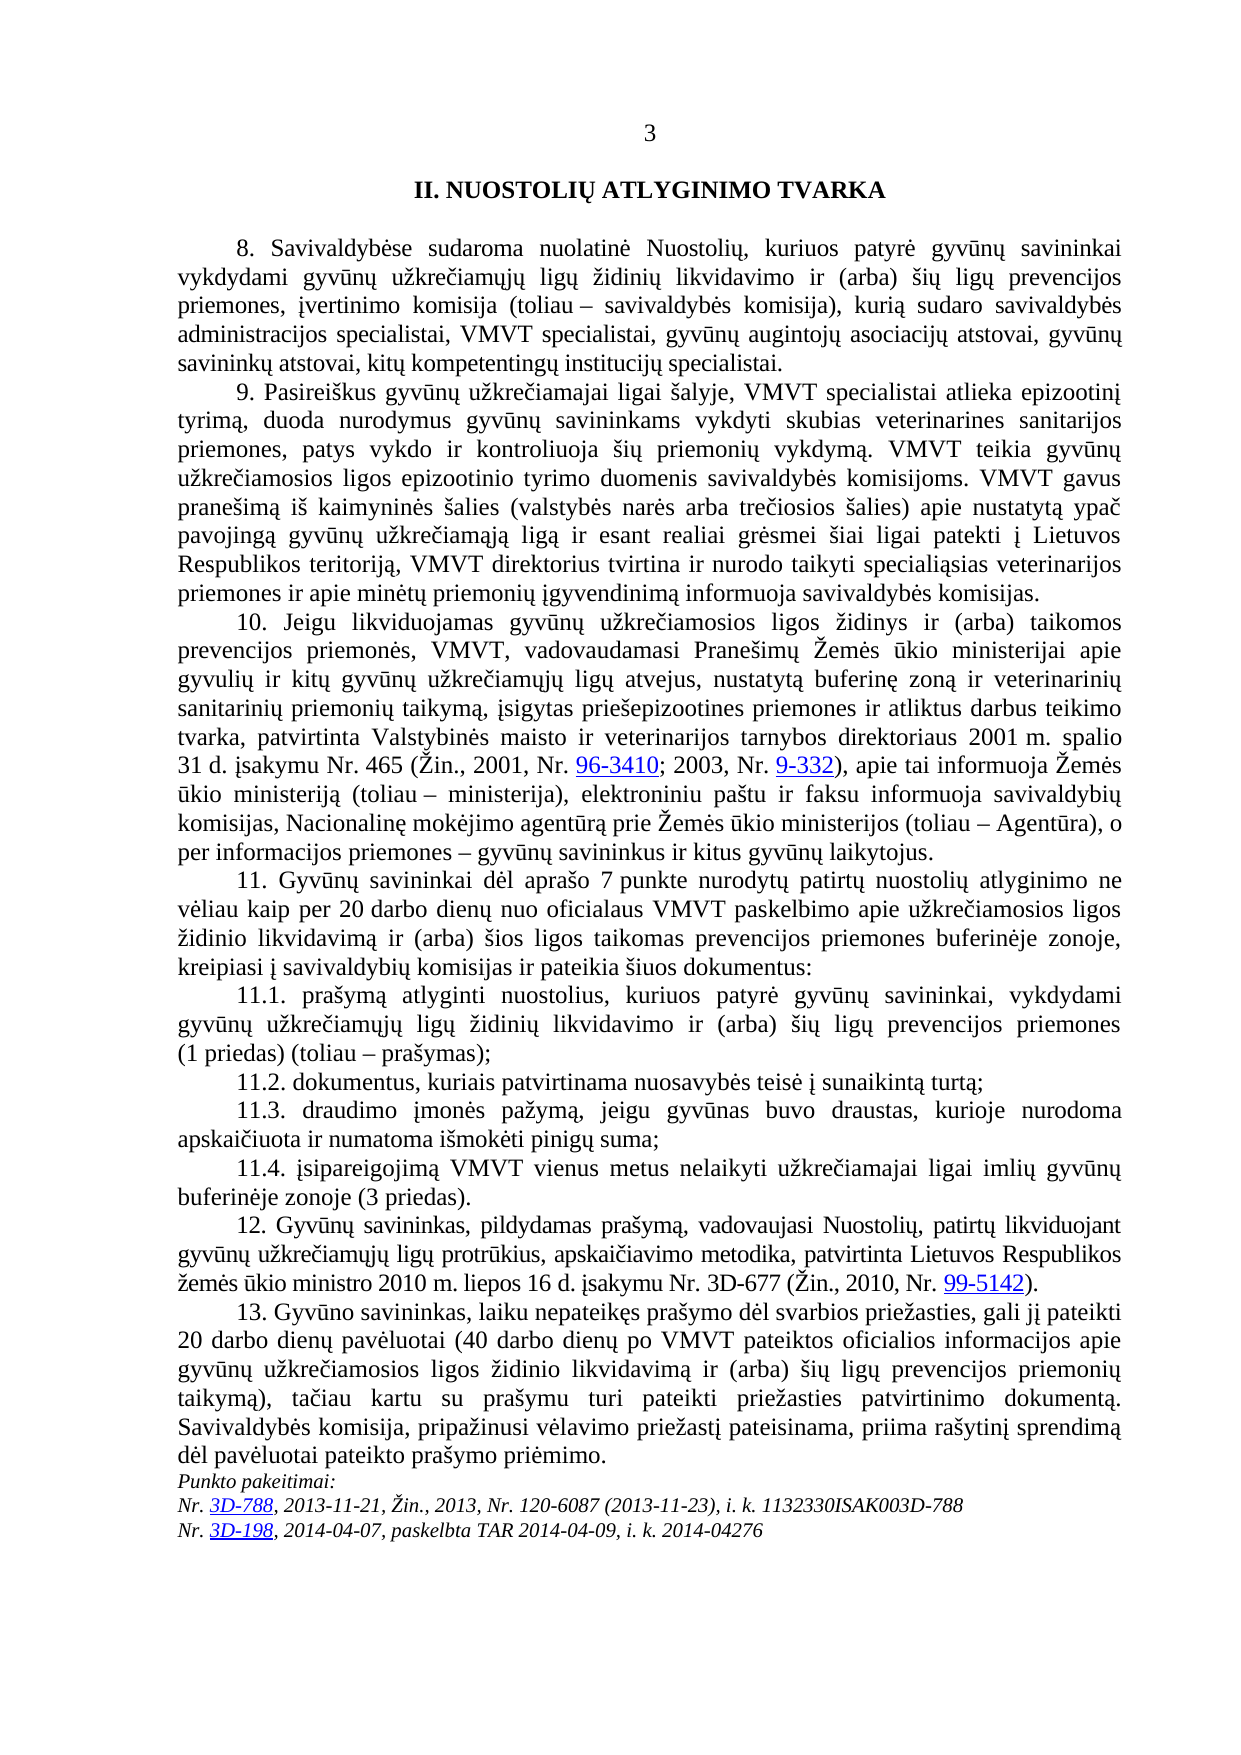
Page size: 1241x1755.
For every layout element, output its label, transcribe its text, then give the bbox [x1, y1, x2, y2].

text 11. Gyvūnų savininkai dėl aprašo 7 punkte nurodytų patirtų nuostolių atlyginimo ne vėliau kaip per 20 darbo dienų nuo oficialaus VMVT paskelbimo apie užkrečiamosios ligos židinio likvidavimą ir (arba) šios ligos taikomas prevencijos priemones buferinėje zonoje, kreipiasi į savivaldybių komisijas ir pateikia šiuos dokumentus: [177, 866, 1122, 981]
text Nr. 3D-198, 2014-04-07, paskelbta TAR 2014-04-09, i. k. 2014-04276 [177, 1517, 1122, 1542]
text 13. Gyvūno savininkas, laiku nepateikęs prašymo dėl svarbios priežasties, gali jį pateikti 20 darbo dienų pavėluotai (40 darbo dienų po VMVT pateiktos oficialios informacijos apie gyvūnų užkrečiamosios ligos židinio likvidavimą ir (arba) šių ligų prevencijos priemonių taikymą), tačiau kartu su prašymu turi pateikti priežasties patvirtinimo dokumentą. Savivaldybės komisija, pripažinusi vėlavimo priežastį pateisinama, priima rašytinį sprendimą dėl pavėluotai pateikto prašymo priėmimo. [177, 1297, 1122, 1469]
text 11.4. įsipareigojimą VMVT vienus metus nelaikyti užkrečiamajai ligai imlių gyvūnų buferinėje zonoje (3 priedas). [177, 1153, 1122, 1211]
text Nr. 3D-788, 2013-11-21, Žin., 2013, Nr. 120-6087 (2013-11-23), i. k. 1132330ISAK003D-788 [177, 1493, 1122, 1517]
text 11.1. prašymą atlyginti nuostolius, kuriuos patyrė gyvūnų savininkai, vykdydami gyvūnų užkrečiamųjų ligų židinių likvidavimo ir (arba) šių ligų prevencijos priemones (1 priedas) (toliau – prašymas); [177, 981, 1122, 1067]
text 8. Savivaldybėse sudaroma nuolatinė Nuostolių, kuriuos patyrė gyvūnų savininkai vykdydami gyvūnų užkrečiamųjų ligų židinių likvidavimo ir (arba) šių ligų prevencijos priemones, įvertinimo komisija (toliau – savivaldybės komisija), kurią sudaro savivaldybės administracijos specialistai, VMVT specialistai, gyvūnų augintojų asociacijų atstovai, gyvūnų savininkų atstovai, kitų kompetentingų institucijų specialistai. [177, 233, 1122, 377]
text 12. Gyvūnų savininkas, pildydamas prašymą, vadovaujasi Nuostolių, patirtų likviduojant gyvūnų užkrečiamųjų ligų protrūkius, apskaičiavimo metodika, patvirtinta Lietuvos Respublikos žemės ūkio ministro 2010 m. liepos 16 d. įsakymu Nr. 3D-677 (Žin., 2010, Nr. 99-5142). [177, 1211, 1122, 1297]
text 11.3. draudimo įmonės pažymą, jeigu gyvūnas buvo draustas, kurioje nurodoma apskaičiuota ir numatoma išmokėti pinigų suma; [177, 1096, 1122, 1153]
text 9. Pasireiškus gyvūnų užkrečiamajai ligai šalyje, VMVT specialistai atlieka epizootinį tyrimą, duoda nurodymus gyvūnų savininkams vykdyti skubias veterinarines sanitarijos priemones, patys vykdo ir kontroliuoja šių priemonių vykdymą. VMVT teikia gyvūnų užkrečiamosios ligos epizootinio tyrimo duomenis savivaldybės komisijoms. VMVT gavus pranešimą iš kaimyninės šalies (valstybės narės arba trečiosios šalies) apie nustatytą ypač pavojingą gyvūnų užkrečiamąją ligą ir esant realiai grėsmei šiai ligai patekti į Lietuvos Respublikos teritoriją, VMVT direktorius tvirtina ir nurodo taikyti specialiąsias veterinarijos priemones ir apie minėtų priemonių įgyvendinimą informuoja savivaldybės komisijas. [177, 377, 1122, 607]
text II. NUOSTOLIŲ ATLYGINIMO TVARKA [177, 176, 1122, 204]
text 10. Jeigu likviduojamas gyvūnų užkrečiamosios ligos židinys ir (arba) taikomos prevencijos priemonės, VMVT, vadovaudamasi Pranešimų Žemės ūkio ministerijai apie gyvulių ir kitų gyvūnų užkrečiamųjų ligų atvejus, nustatytą buferinę zoną ir veterinarinių sanitarinių priemonių taikymą, įsigytas priešepizootines priemones ir atliktus darbus teikimo tvarka, patvirtinta Valstybinės maisto ir veterinarijos tarnybos direktoriaus 2001 m. spalio 31 d. įsakymu Nr. 465 (Žin., 2001, Nr. 96-3410; 2003, Nr. 9-332), apie tai informuoja Žemės ūkio ministeriją (toliau – ministerija), elektroniniu paštu ir faksu informuoja savivaldybių komisijas, Nacionalinę mokėjimo agentūrą prie Žemės ūkio ministerijos (toliau – Agentūra), o per informacijos priemones – gyvūnų savininkus ir kitus gyvūnų laikytojus. [177, 607, 1122, 866]
text 11.2. dokumentus, kuriais patvirtinama nuosavybės teisė į sunaikintą turtą; [177, 1067, 1122, 1096]
text Punkto pakeitimai: [177, 1469, 1122, 1493]
